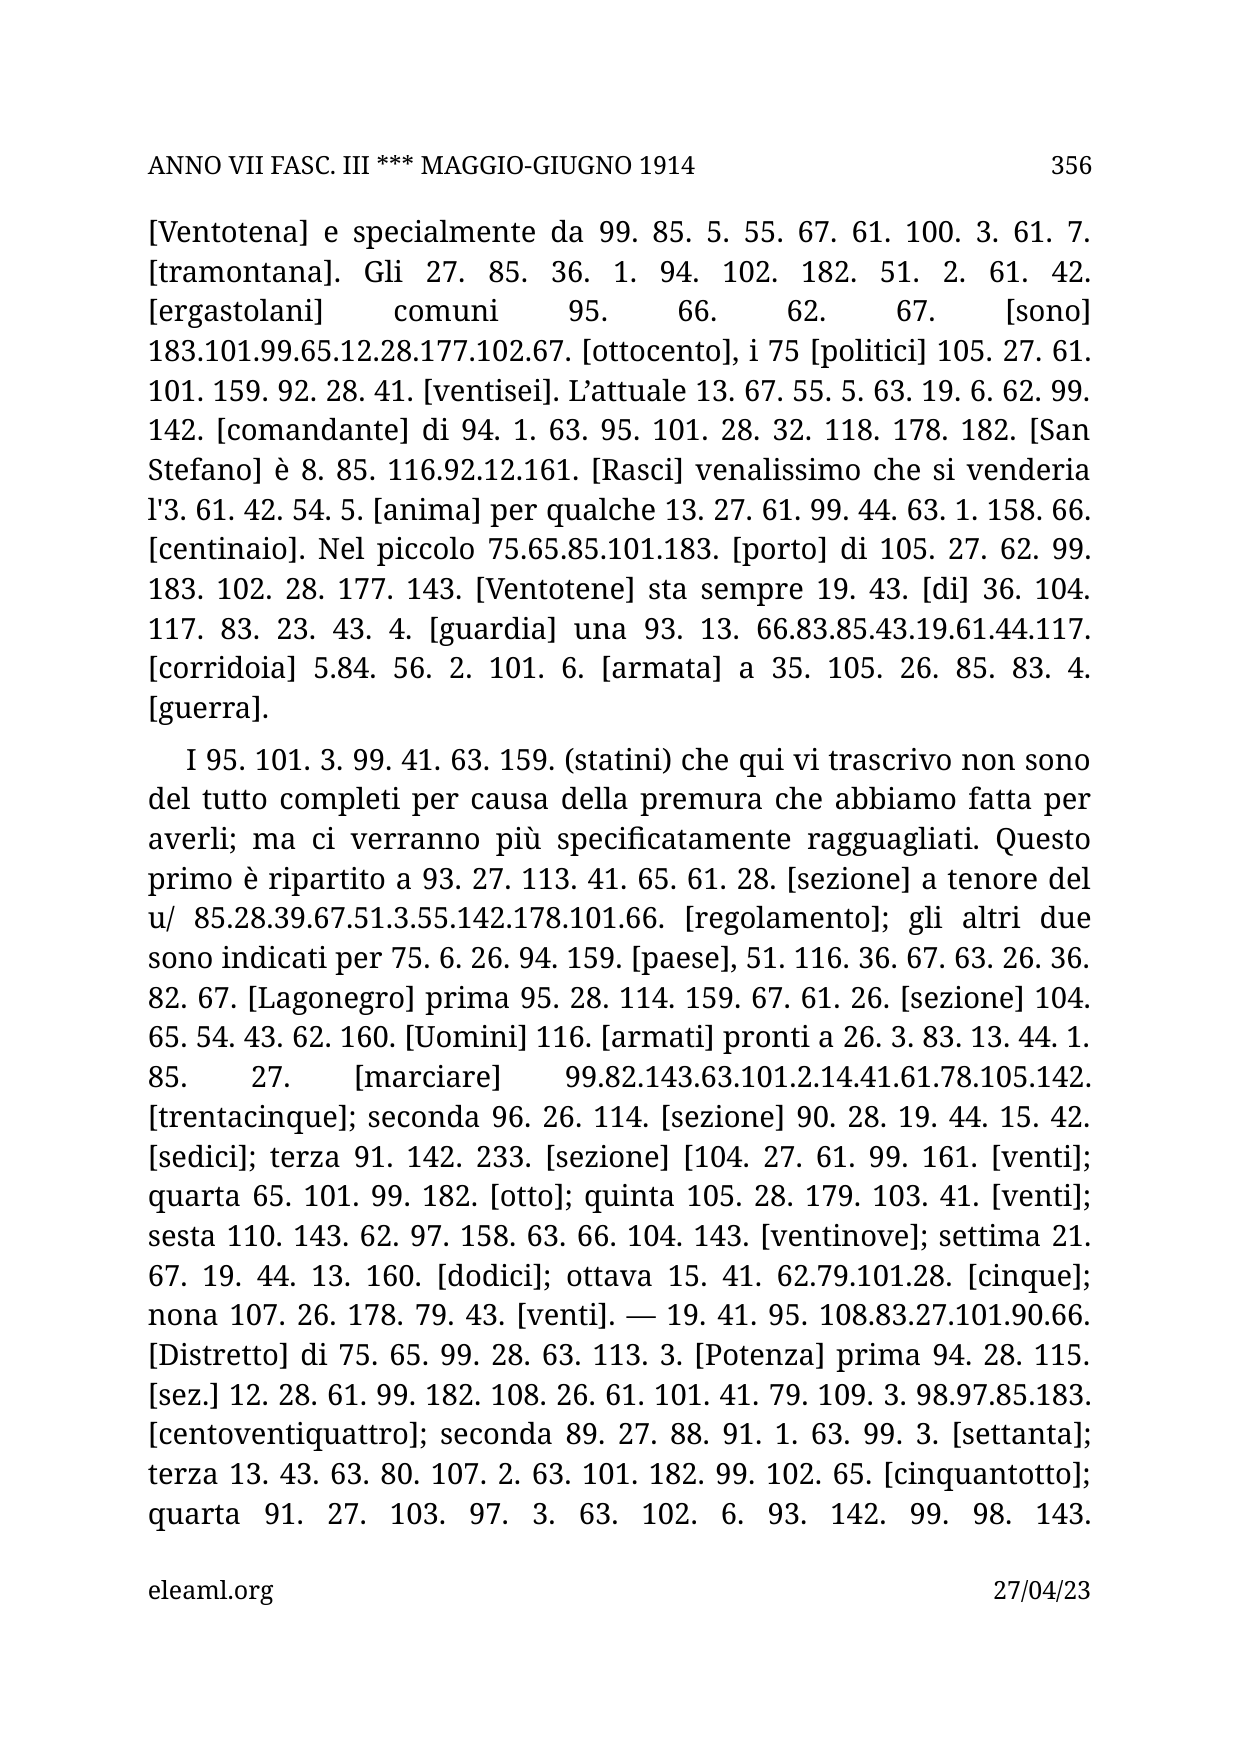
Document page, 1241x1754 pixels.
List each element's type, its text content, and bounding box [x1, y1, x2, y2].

text [Ventotena] e specialmente da 99. 85. 5. 55. 67. 61. 100. 3. 61. 7. [tramontana]. Gli 27. 85. 36. 1. 94. 102. 182. 51. 2. 61. 42. [ergastolani] comuni 95. 66. 62. 67. [sono] 183.101.99.65.12.28.177.102.67. [ottocento], i 75 [politici] 105. 27. 61. 101. 159. 92. 28. 41. [ventisei]. L’attuale 13. 67. 55. 5. 63. 19. 6. 62. 99. 142. [comandante] di 94. 1. 63. 95. 101. 28. 32. 118. 178. 182. [San Stefano] è 8. 85. 116.92.12.161. [Rasci] venalissimo che si venderia l'3. 61. 42. 54. 5. [anima] per qualche 13. 27. 61. 99. 44. 63. 1. 158. 66. [centinaio]. Nel piccolo 75.65.85.101.183. [porto] di 105. 27. 62. 99. 183. 102. 28. 177. 143. [Ventotene] sta sempre 19. 43. [di] 36. 104. 117. 83. 23. 43. 4. [guardia] una 93. 13. 66.83.85.43.19.61.44.117. [corridoia] 5.84. 56. 2. 101. 6. [armata] a 35. 105. 26. 85. 83. 4. [guerra]. [148, 211, 1093, 727]
text I 95. 101. 3. 99. 41. 63. 159. (statini) che qui vi trascrivo non sono del tutto completi per causa della premura che abbiamo fatta per averli; ma ci verranno più specificatamente ragguagliati. Questo primo è ripartito a 93. 27. 113. 41. 65. 61. 28. [sezione] a tenore del u/ 85.28.39.67.51.3.55.142.178.101.66. [regolamento]; gli altri due sono indicati per 75. 6. 26. 94. 159. [paese], 51. 116. 36. 67. 63. 26. 36. 82. 67. [Lagonegro] prima 95. 28. 114. 159. 67. 61. 26. [sezione] 104. 65. 54. 43. 62. 160. [Uomini] 116. [armati] pronti a 26. 3. 83. 13. 44. 1. 85. 27. [marciare] 99.82.143.63.101.2.14.41.61.78.105.142. [trentacinque]; seconda 96. 26. 114. [sezione] 90. 28. 19. 44. 15. 42. [sedici]; terza 91. 142. 233. [sezione] [104. 27. 61. 99. 161. [venti]; quarta 65. 101. 99. 182. [otto]; quinta 105. 28. 179. 103. 41. [venti]; sesta 110. 143. 62. 97. 158. 63. 66. 104. 143. [ventinove]; settima 21. 67. 19. 44. 13. 160. [dodici]; ottava 15. 41. 62.79.101.28. [cinque]; nona 107. 26. 178. 79. 43. [venti]. — 19. 41. 95. 108.83.27.101.90.66. [Distretto] di 75. 65. 99. 28. 63. 113. 3. [Potenza] prima 94. 28. 115. [sez.] 12. 28. 61. 99. 182. 108. 26. 61. 101. 41. 79. 109. 3. 98.97.85.183. [centoventiquattro]; seconda 89. 27. 88. 91. 1. 63. 99. 3. [settanta]; terza 13. 43. 63. 80. 107. 2. 63. 101. 182. 99. 102. 65. [cinquantotto]; quarta 91. 27. 103. 97. 3. 63. 102. 6. 93. 142. 99. 98. 143. [148, 739, 1093, 1533]
